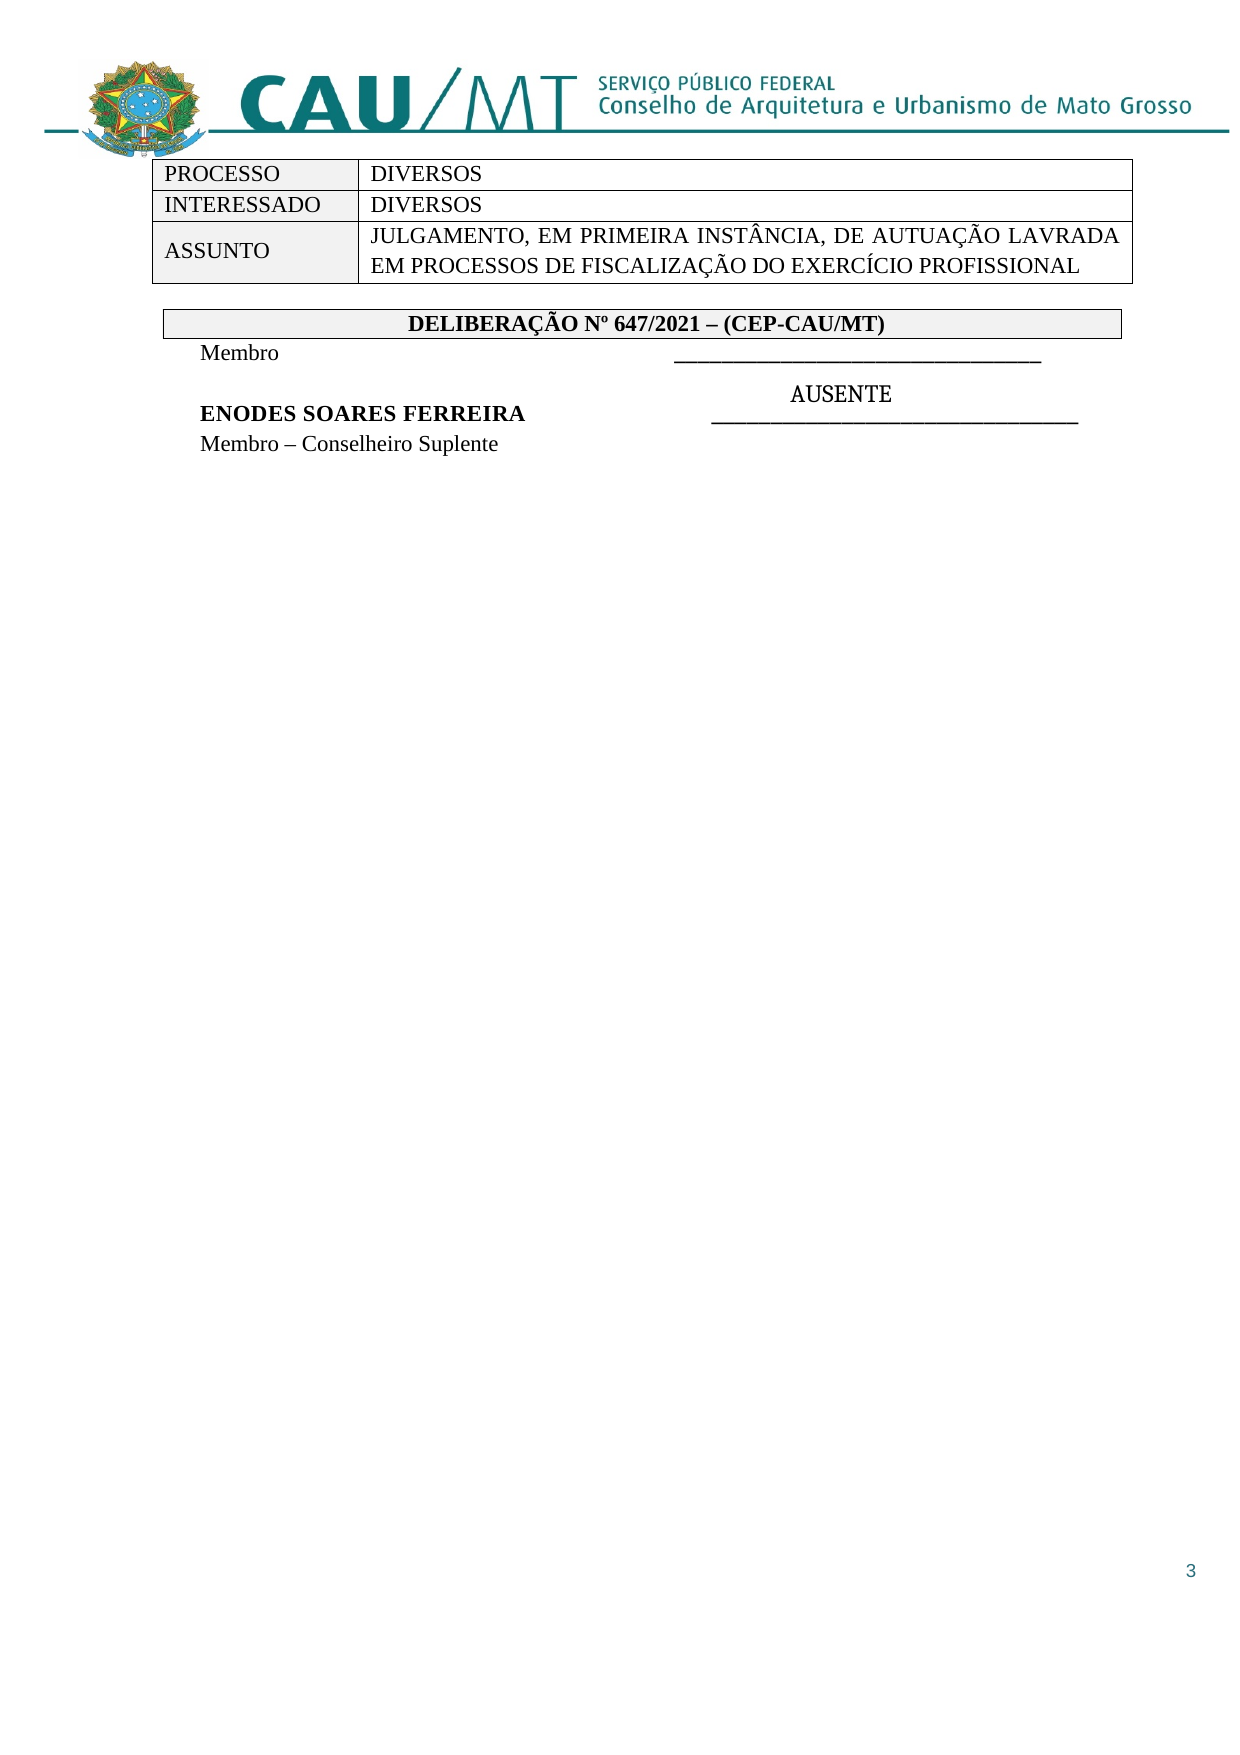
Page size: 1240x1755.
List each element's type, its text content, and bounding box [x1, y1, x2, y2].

text Membro – Conselheiro Suplente [200, 430, 1122, 456]
text enodes soares ferreira _______________________________ [200, 399, 1122, 426]
text Membro _______________________________ [200, 339, 1122, 366]
text AUSENTE [790, 380, 927, 409]
